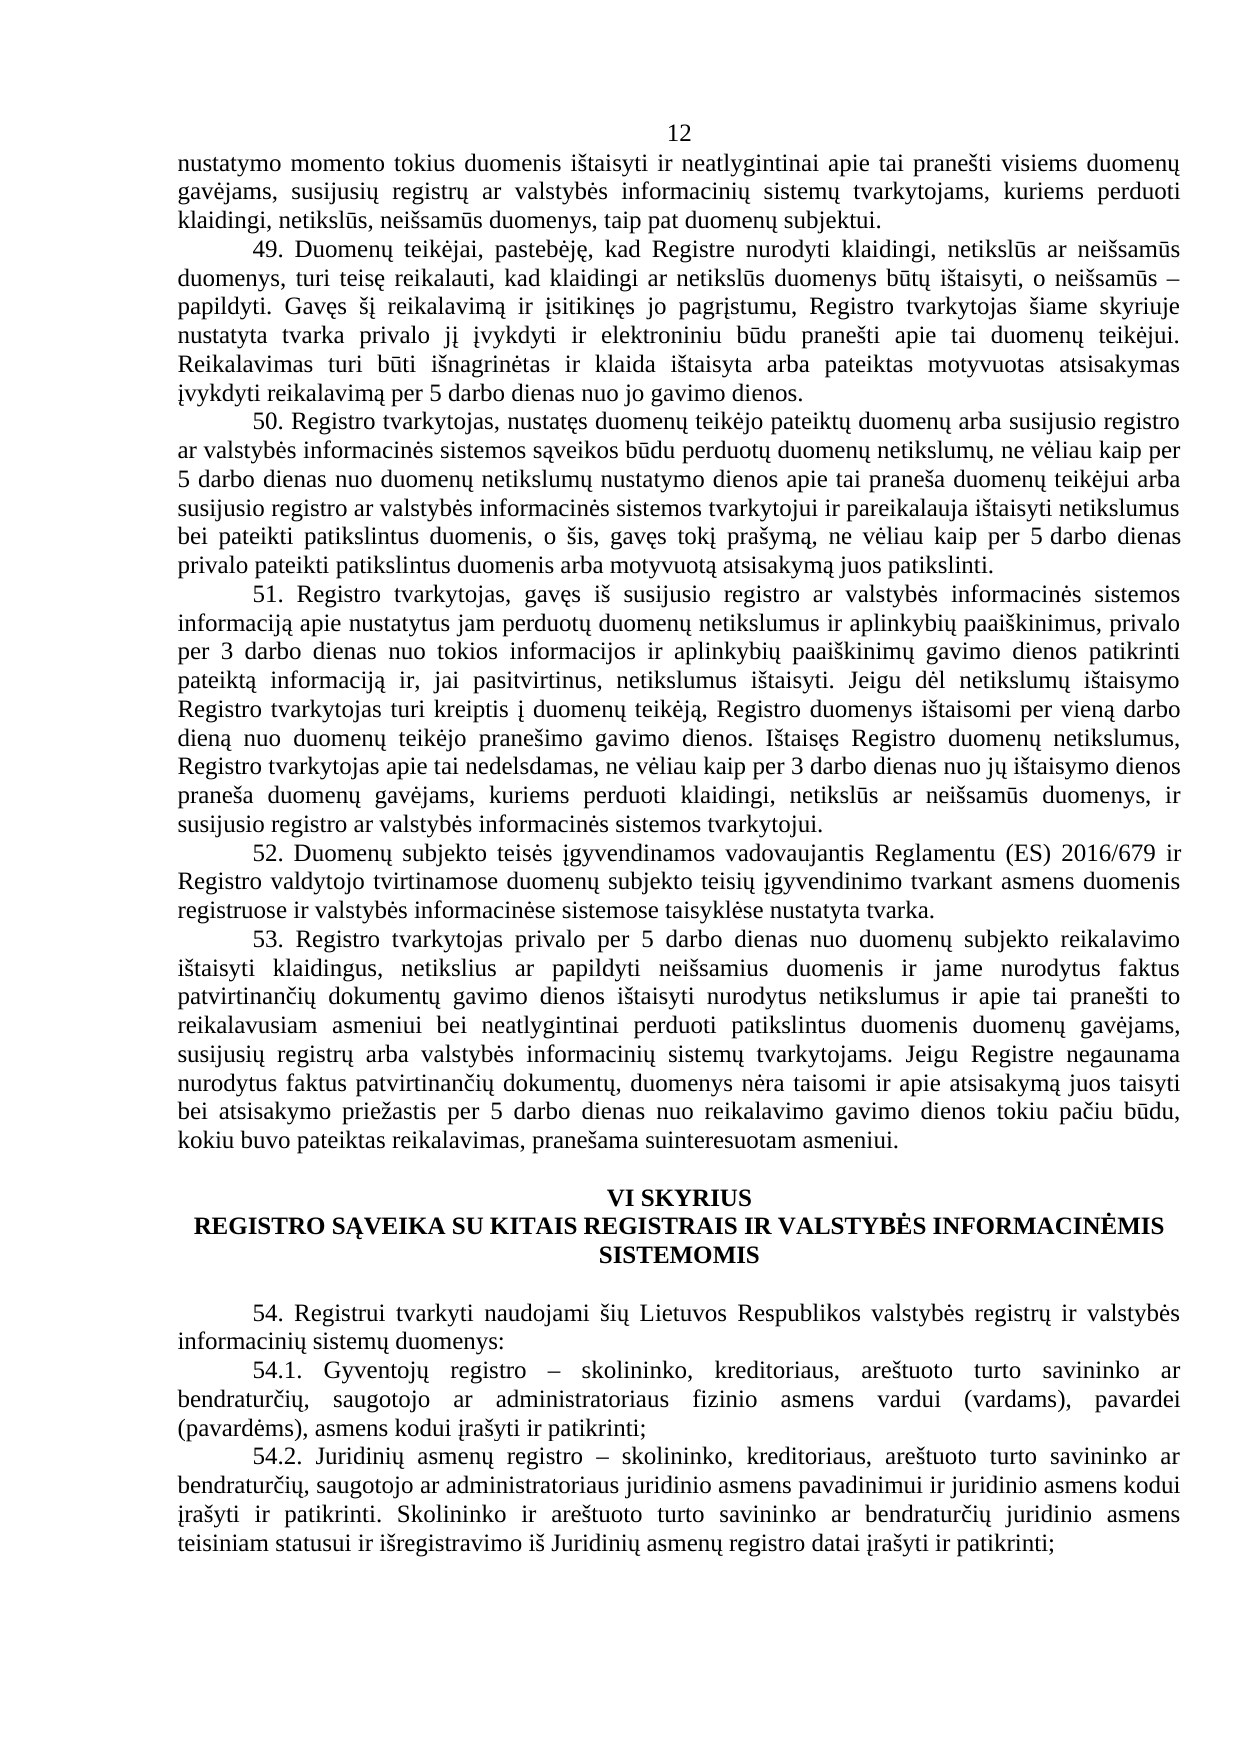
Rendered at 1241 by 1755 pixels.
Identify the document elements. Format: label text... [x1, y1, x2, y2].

text 54.2. Juridinių asmenų registro – skolininko, kreditoriaus, areštuoto turto savininko ar bendraturčių, saugotojo ar administratoriaus juridinio asmens pavadinimui ir juridinio asmens kodui įrašyti ir patikrinti. Skolininko ir areštuoto turto savininko ar bendraturčių juridinio asmens teisiniam statusui ir išregistravimo iš Juridinių asmenų registro datai įrašyti ir patikrinti; [177, 1441, 1181, 1556]
text REGISTRO SĄVEIKA SU KITAIS REGISTRAIS IR VALSTYBĖS INFORMACINĖMIS SISTEMOMIS [177, 1211, 1181, 1269]
text VI SKYRIUS [177, 1183, 1181, 1211]
text 54.1. Gyventojų registro – skolininko, kreditoriaus, areštuoto turto savininko ar bendraturčių, saugotojo ar administratoriaus fizinio asmens vardui (vardams), pavardei (pavardėms), asmens kodui įrašyti ir patikrinti; [177, 1355, 1181, 1441]
text nustatymo momento tokius duomenis ištaisyti ir neatlygintinai apie tai pranešti visiems duomenų gavėjams, susijusių registrų ar valstybės informacinių sistemų tvarkytojams, kuriems perduoti klaidingi, netikslūs, neišsamūs duomenys, taip pat duomenų subjektui. [177, 148, 1181, 234]
text 50. Registro tvarkytojas, nustatęs duomenų teikėjo pateiktų duomenų arba susijusio registro ar valstybės informacinės sistemos sąveikos būdu perduotų duomenų netikslumų, ne vėliau kaip per 5 darbo dienas nuo duomenų netikslumų nustatymo dienos apie tai praneša duomenų teikėjui arba susijusio registro ar valstybės informacinės sistemos tvarkytojui ir pareikalauja ištaisyti netikslumus bei pateikti patikslintus duomenis, o šis, gavęs tokį prašymą, ne vėliau kaip per 5 darbo dienas privalo pateikti patikslintus duomenis arba motyvuotą atsisakymą juos patikslinti. [177, 406, 1181, 579]
text 51. Registro tvarkytojas, gavęs iš susijusio registro ar valstybės informacinės sistemos informaciją apie nustatytus jam perduotų duomenų netikslumus ir aplinkybių paaiškinimus, privalo per 3 darbo dienas nuo tokios informacijos ir aplinkybių paaiškinimų gavimo dienos patikrinti pateiktą informaciją ir, jai pasitvirtinus, netikslumus ištaisyti. Jeigu dėl netikslumų ištaisymo Registro tvarkytojas turi kreiptis į duomenų teikėją, Registro duomenys ištaisomi per vieną darbo dieną nuo duomenų teikėjo pranešimo gavimo dienos. Ištaisęs Registro duomenų netikslumus, Registro tvarkytojas apie tai nedelsdamas, ne vėliau kaip per 3 darbo dienas nuo jų ištaisymo dienos praneša duomenų gavėjams, kuriems perduoti klaidingi, netikslūs ar neišsamūs duomenys, ir susijusio registro ar valstybės informacinės sistemos tvarkytojui. [177, 579, 1181, 838]
text 52. Duomenų subjekto teisės įgyvendinamos vadovaujantis Reglamentu (ES) 2016/679 ir Registro valdytojo tvirtinamose duomenų subjekto teisių įgyvendinimo tvarkant asmens duomenis registruose ir valstybės informacinėse sistemose taisyklėse nustatyta tvarka. [177, 838, 1181, 924]
text 53. Registro tvarkytojas privalo per 5 darbo dienas nuo duomenų subjekto reikalavimo ištaisyti klaidingus, netikslius ar papildyti neišsamius duomenis ir jame nurodytus faktus patvirtinančių dokumentų gavimo dienos ištaisyti nurodytus netikslumus ir apie tai pranešti to reikalavusiam asmeniui bei neatlygintinai perduoti patikslintus duomenis duomenų gavėjams, susijusių registrų arba valstybės informacinių sistemų tvarkytojams. Jeigu Registre negaunama nurodytus faktus patvirtinančių dokumentų, duomenys nėra taisomi ir apie atsisakymą juos taisyti bei atsisakymo priežastis per 5 darbo dienas nuo reikalavimo gavimo dienos tokiu pačiu būdu, kokiu buvo pateiktas reikalavimas, pranešama suinteresuotam asmeniui. [177, 924, 1181, 1154]
text 49. Duomenų teikėjai, pastebėję, kad Registre nurodyti klaidingi, netikslūs ar neišsamūs duomenys, turi teisę reikalauti, kad klaidingi ar netikslūs duomenys būtų ištaisyti, o neišsamūs – papildyti. Gavęs šį reikalavimą ir įsitikinęs jo pagrįstumu, Registro tvarkytojas šiame skyriuje nustatyta tvarka privalo jį įvykdyti ir elektroniniu būdu pranešti apie tai duomenų teikėjui. Reikalavimas turi būti išnagrinėtas ir klaida ištaisyta arba pateiktas motyvuotas atsisakymas įvykdyti reikalavimą per 5 darbo dienas nuo jo gavimo dienos. [177, 234, 1181, 406]
text 54. Registrui tvarkyti naudojami šių Lietuvos Respublikos valstybės registrų ir valstybės informacinių sistemų duomenys: [177, 1298, 1181, 1355]
